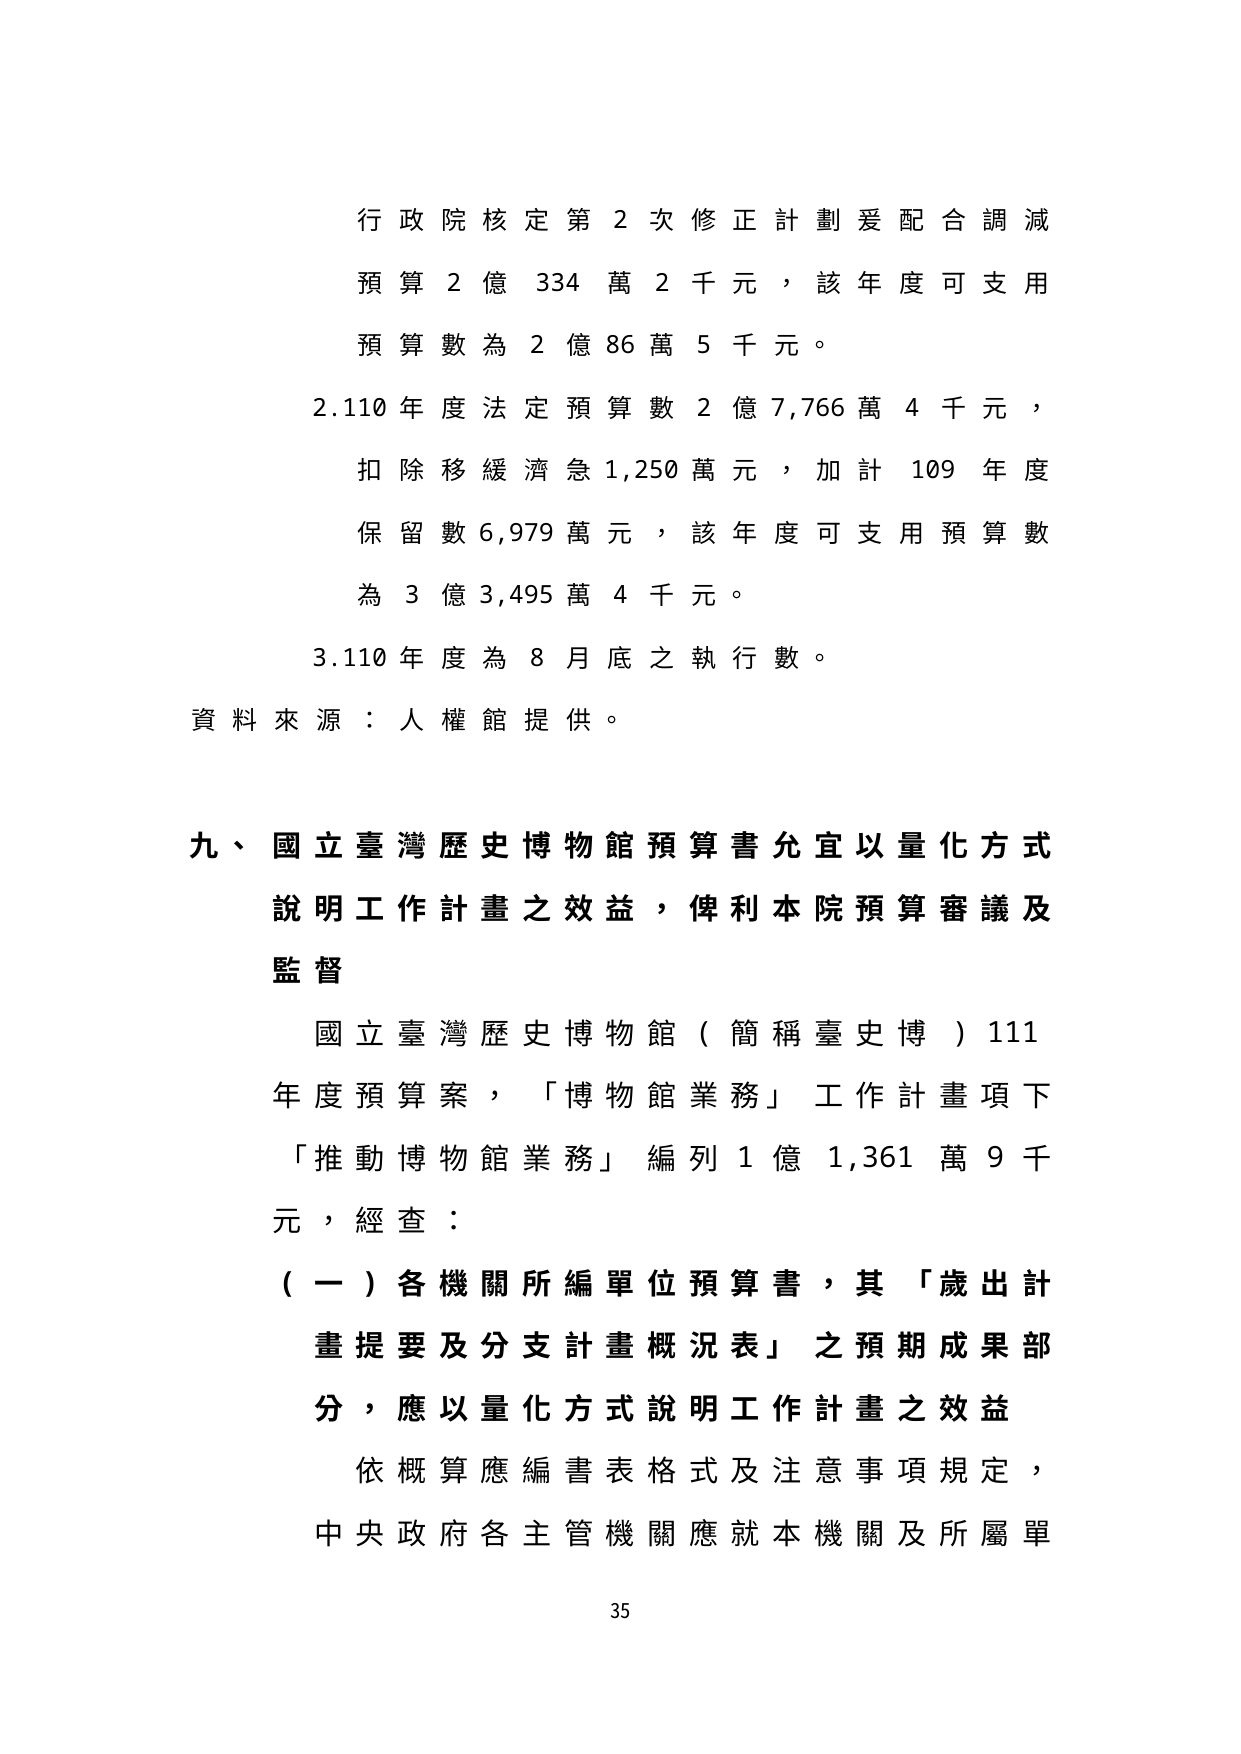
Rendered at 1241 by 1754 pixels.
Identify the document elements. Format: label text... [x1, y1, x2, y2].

text 說 明：1.109年度法定預算4億420萬7千元，行政院核定第2次修正計劃爰配合調減預算2億334萬2千元，該年度可支用預算數為2億86萬5千元。 [183, 177, 1058, 365]
text 依概算應編書表格式及注意事項規定，中央政府各主管機關應就本機關及所屬單位預算機關之概算需求，依據中央政府總預算編製辦法有關規定，覈實填具各項書表，並於規定時間前，將全份表件送行政院主計總處；其中「歲出計畫提要及分支計畫概況表」之填表說明：「(1)每一工作計畫，均應填列本表，按其內容設定分支計畫，作為內部業務管理之參考。(2)本表所列之預期成果，應具體說明經費投入後可產出之效益，並選定衡量指標，以量化方式表達；至計畫工作內容及項目，應於說明欄內敘述，考量業務特性及立法院要求，儘量充實其內容，並較歲出機關別預算表內容詳細。…」爰此，各機關所編單位預算書，其「歲出計畫提要及分支計畫概況表」之預期成果部分，應依選定之衡量指標，以量化方式說明該工作計畫可產出之效益。 [271, 1427, 1058, 1552]
text 2.110年度法定預算數2億7,766萬4千元，扣除移緩濟急1,250萬元，加計109年度保留數6,979萬元，該年度可支用預算數為3億3,495萬4千元。 [301, 365, 1058, 615]
text 國立臺灣歷史博物館(簡稱臺史博) 111年度預算案，「博物館業務」工作計畫項下「推動博物館業務」編列1億1,361萬9千元，經查： [242, 990, 1058, 1240]
text 資料來源：人權館提供。 [183, 677, 1058, 740]
text 3.110年度為8月底之執行數。 [301, 615, 1058, 677]
text 九、國立臺灣歷史博物館預算書允宜以量化方式說明工作計畫之效益，俾利本院預算審議及監督 [183, 802, 1058, 990]
text (一)各機關所編單位預算書，其「歲出計畫提要及分支計畫概況表」之預期成果部分，應以量化方式說明工作計畫之效益 [242, 1240, 1058, 1427]
